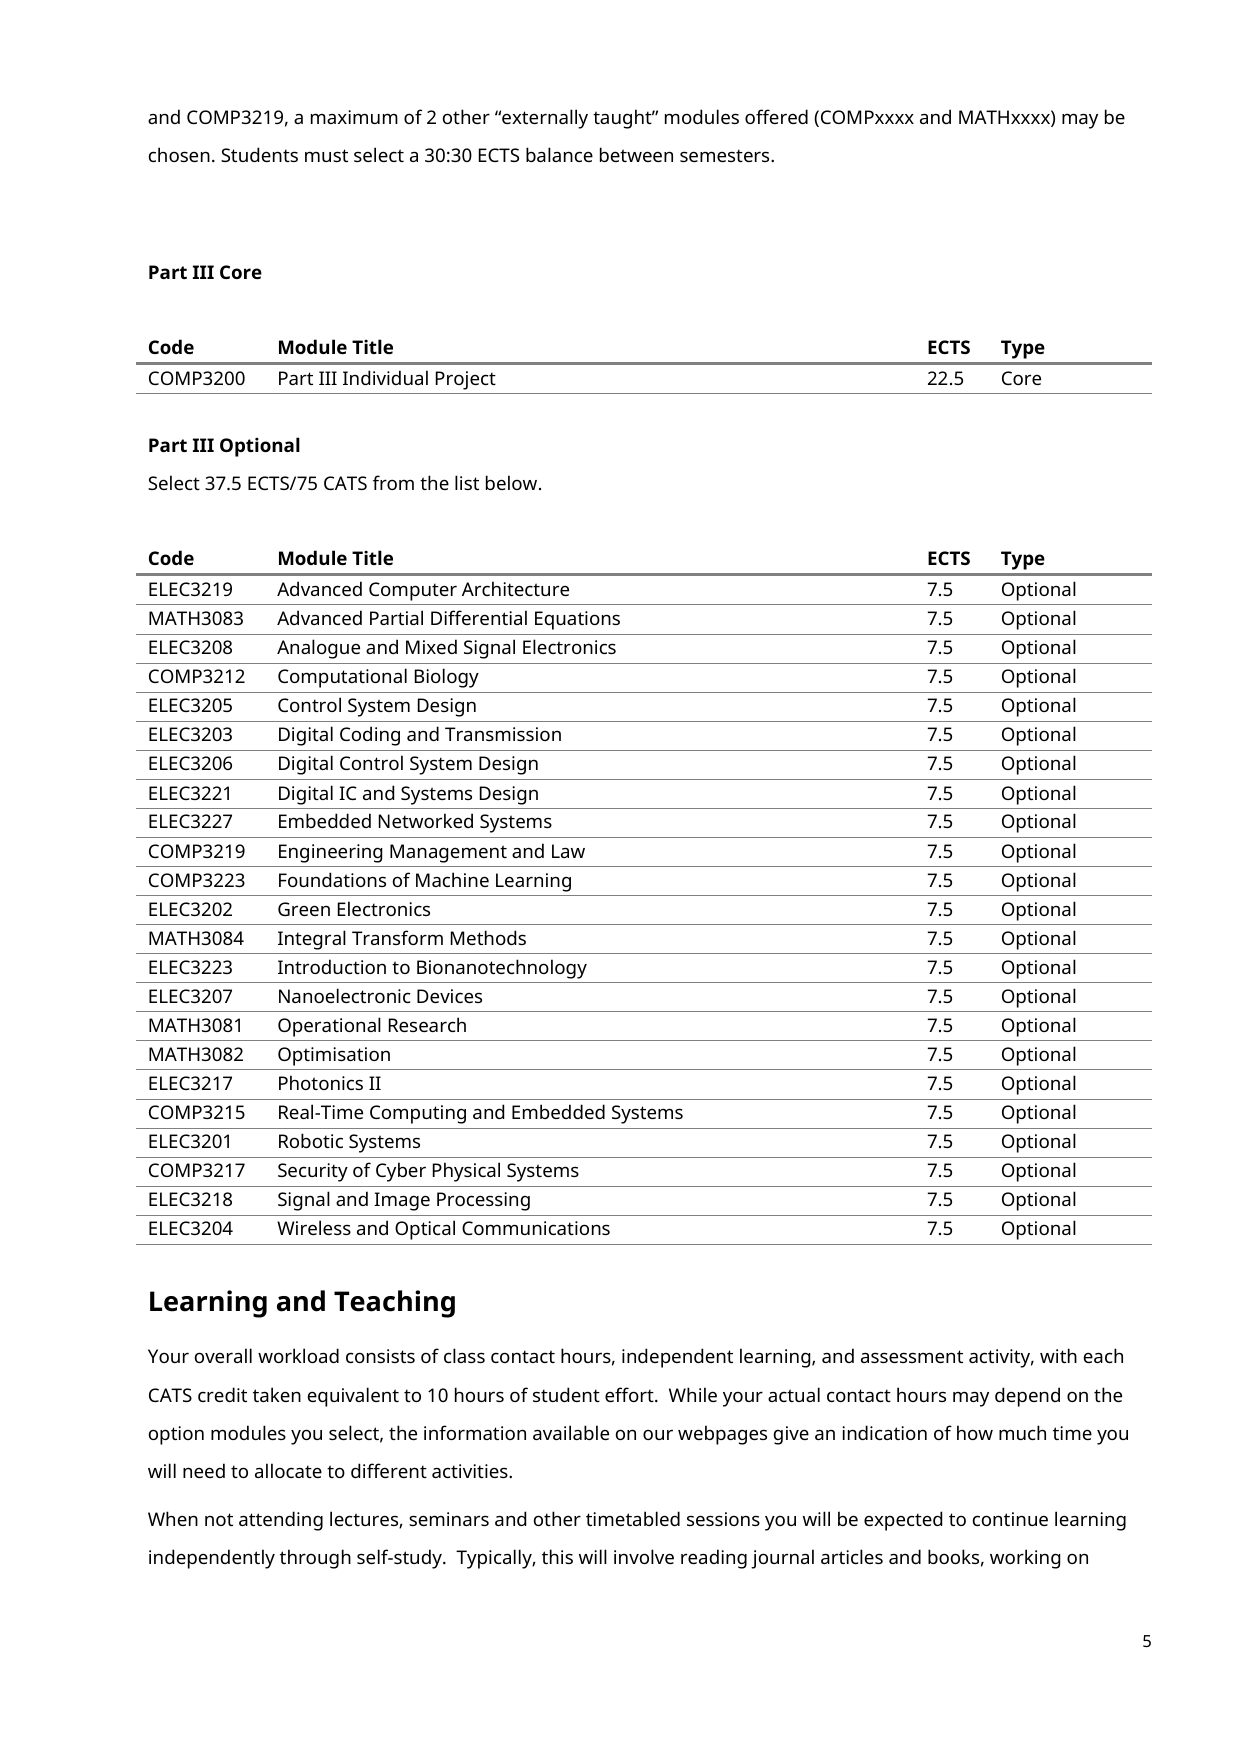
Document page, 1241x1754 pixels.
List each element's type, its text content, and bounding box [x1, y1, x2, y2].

table_cell COMP3212 [136, 664, 266, 692]
table_cell Engineering Management and Law [266, 838, 916, 866]
table_cell ELEC3219 [136, 576, 266, 604]
table_cell Module Title [266, 545, 916, 573]
table_cell Wireless and Optical Communications [266, 1216, 916, 1244]
table_cell 7.5 [916, 576, 989, 604]
table_cell and COMP3219, a maximum of 2 other “externally taught” modules offered (COMPxxxx and MATHxxxx) may be chosen. Students must select a 30:30 ECTS balance between semesters. [136, 104, 1152, 221]
table_cell Computational Biology [266, 664, 916, 692]
table_cell Optional [989, 925, 1152, 953]
table_cell Embedded Networked Systems [266, 809, 916, 837]
table_cell Core [989, 365, 1152, 393]
table_cell ELEC3221 [136, 780, 266, 808]
table_cell Optional [989, 751, 1152, 779]
table_cell Optional [989, 867, 1152, 895]
table_cell Part III Individual Project [266, 365, 916, 393]
table_cell Type [989, 334, 1152, 362]
table_cell COMP3217 [136, 1158, 266, 1186]
table_cell Control System Design [266, 693, 916, 721]
table_cell 7.5 [916, 983, 989, 1011]
table_cell MATH3084 [136, 925, 266, 953]
table_cell 7.5 [916, 1187, 989, 1215]
table_cell 7.5 [916, 635, 989, 662]
table_cell ELEC3206 [136, 751, 266, 779]
table_cell 7.5 [916, 896, 989, 924]
table_cell Type [989, 545, 1152, 573]
table_cell Green Electronics [266, 896, 916, 924]
table_cell ELEC3204 [136, 1216, 266, 1244]
table_cell Optional [989, 1070, 1152, 1098]
table_cell Optional [989, 635, 1152, 662]
table_cell COMP3215 [136, 1100, 266, 1127]
table_cell Signal and Image Processing [266, 1187, 916, 1215]
table_cell Optional [989, 1100, 1152, 1127]
table_cell 7.5 [916, 838, 989, 866]
table_cell MATH3083 [136, 605, 266, 633]
table_cell Robotic Systems [266, 1129, 916, 1157]
table_cell Foundations of Machine Learning [266, 867, 916, 895]
table_cell Optional [989, 664, 1152, 692]
table_cell Security of Cyber Physical Systems [266, 1158, 916, 1186]
table_cell Digital Coding and Transmission [266, 722, 916, 750]
table_cell COMP3219 [136, 838, 266, 866]
table_cell Optional [989, 838, 1152, 866]
table_cell 7.5 [916, 925, 989, 953]
table_cell ELEC3223 [136, 954, 266, 982]
table_cell MATH3082 [136, 1041, 266, 1069]
subtitle Learning and Teaching [148, 1282, 1152, 1319]
table_cell 7.5 [916, 722, 989, 750]
table_cell 7.5 [916, 1070, 989, 1098]
table_cell ELEC3202 [136, 896, 266, 924]
table_cell Optimisation [266, 1041, 916, 1069]
table_cell Optional [989, 576, 1152, 604]
table_cell 7.5 [916, 780, 989, 808]
table_cell COMP3223 [136, 867, 266, 895]
table_cell 7.5 [916, 605, 989, 633]
table_cell 7.5 [916, 664, 989, 692]
table_cell ELEC3218 [136, 1187, 266, 1215]
text Your overall workload consists of class contact hours, independent learning, and assessment activity, with each CATS credit taken equivalent to 10 hours of student effort. While your actual contact hours may depend on the option modules you select, the information available on our webpages give an indication of how much time you will need to allocate to different activities. [148, 1344, 1152, 1484]
table_cell Optional [989, 983, 1152, 1011]
table_cell 7.5 [916, 1158, 989, 1186]
table_cell 7.5 [916, 1041, 989, 1069]
table_cell Module Title [266, 334, 916, 362]
table_cell Digital Control System Design [266, 751, 916, 779]
table_cell Code [136, 334, 266, 362]
table_cell 7.5 [916, 693, 989, 721]
table_cell Optional [989, 780, 1152, 808]
table_cell Optional [989, 693, 1152, 721]
table_cell ELEC3227 [136, 809, 266, 837]
table_cell ECTS [916, 545, 989, 573]
table_cell Nanoelectronic Devices [266, 983, 916, 1011]
table_cell ELEC3217 [136, 1070, 266, 1098]
table_cell Optional [989, 605, 1152, 633]
table_cell Analogue and Mixed Signal Electronics [266, 635, 916, 662]
table_cell ELEC3203 [136, 722, 266, 750]
table_cell 7.5 [916, 954, 989, 982]
table_cell 7.5 [916, 1216, 989, 1244]
table_cell Advanced Partial Differential Equations [266, 605, 916, 633]
table_cell Integral Transform Methods [266, 925, 916, 953]
table_cell 22.5 [916, 365, 989, 393]
table_cell ELEC3208 [136, 635, 266, 662]
table_cell ELEC3205 [136, 693, 266, 721]
table_cell COMP3200 [136, 365, 266, 393]
table_cell Part III Core [136, 221, 1152, 334]
table_cell Optional [989, 1012, 1152, 1040]
table_cell Optional [989, 722, 1152, 750]
table_cell Digital IC and Systems Design [266, 780, 916, 808]
table_cell Photonics II [266, 1070, 916, 1098]
table_cell Operational Research [266, 1012, 916, 1040]
text When not attending lectures, seminars and other timetabled sessions you will be expected to continue learning independently through self-study. Typically, this will involve reading journal articles and books, working on [148, 1506, 1152, 1570]
table_cell Real-Time Computing and Embedded Systems [266, 1100, 916, 1127]
table_cell Optional [989, 1158, 1152, 1186]
table_cell MATH3081 [136, 1012, 266, 1040]
table_cell ELEC3207 [136, 983, 266, 1011]
table_cell Optional [989, 896, 1152, 924]
table_cell 7.5 [916, 1129, 989, 1157]
table_cell Optional [989, 1187, 1152, 1215]
table_cell Optional [989, 1041, 1152, 1069]
table_cell Optional [989, 954, 1152, 982]
table_cell Part III Optional Select 37.5 ECTS/75 CATS from the list below. [136, 394, 1152, 545]
table_cell 7.5 [916, 809, 989, 837]
table_cell 7.5 [916, 751, 989, 779]
table_cell Optional [989, 809, 1152, 837]
table_cell ECTS [916, 334, 989, 362]
table_cell 7.5 [916, 1100, 989, 1127]
table_cell Introduction to Bionanotechnology [266, 954, 916, 982]
table_cell 7.5 [916, 1012, 989, 1040]
table_cell Advanced Computer Architecture [266, 576, 916, 604]
table_cell 7.5 [916, 867, 989, 895]
table_cell Optional [989, 1216, 1152, 1244]
table_cell ELEC3201 [136, 1129, 266, 1157]
table_cell Code [136, 545, 266, 573]
table_cell Optional [989, 1129, 1152, 1157]
